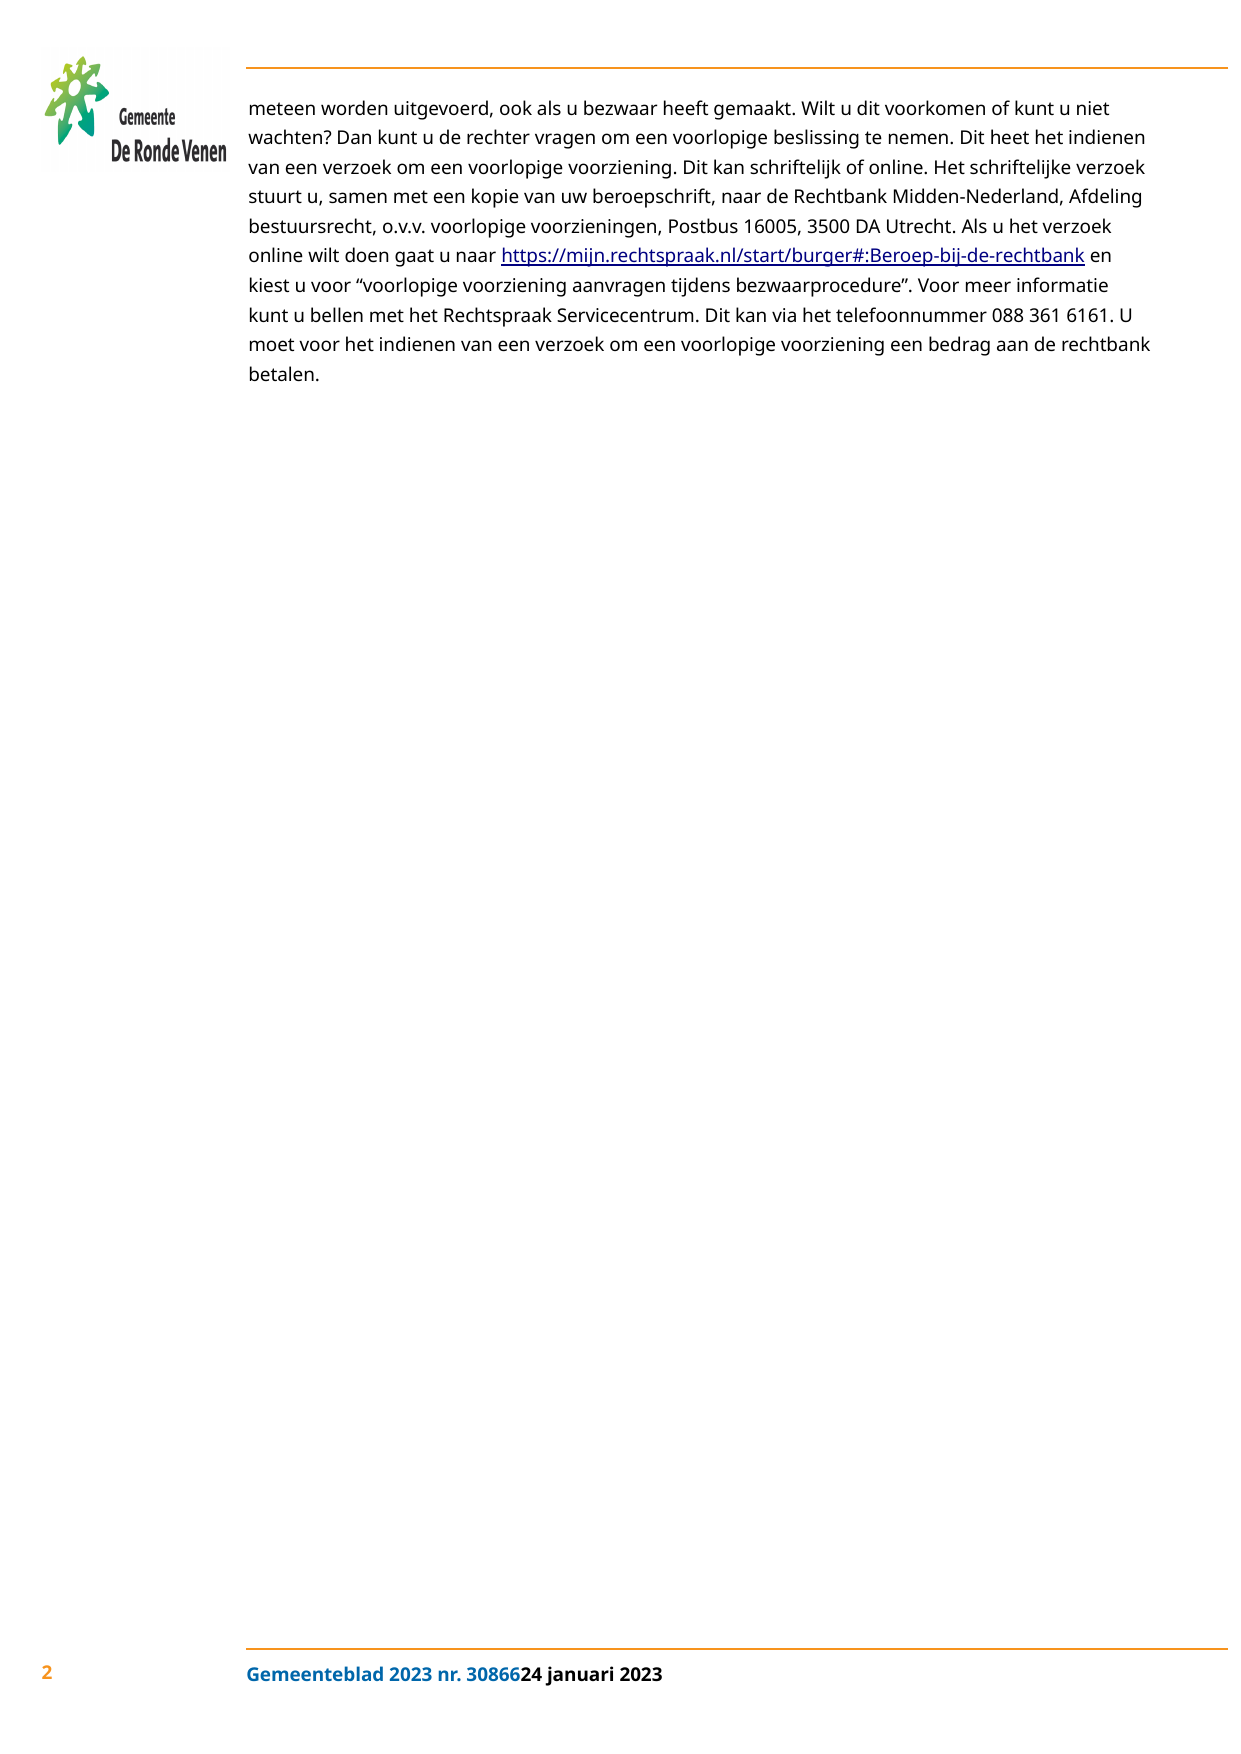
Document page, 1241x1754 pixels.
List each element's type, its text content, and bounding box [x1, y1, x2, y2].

picture [41, 47, 231, 172]
text meteen worden uitgevoerd, ook als u bezwaar heeft gemaakt. Wilt u dit voorkomen of kunt u niet wachten? Dan kunt u de rechter vragen om een voorlopige beslissing te nemen. Dit heet het indienen van een verzoek om een voorlopige voorziening. Dit kan schriftelijk of online. Het schriftelijke verzoek stuurt u, samen met een kopie van uw beroepschrift, naar de Rechtbank Midden-Nederland, Afdeling bestuursrecht, o.v.v. voorlopige voorzieningen, Postbus 16005, 3500 DA Utrecht. Als u het verzoek online wilt doen gaat u naar https://mijn.rechtspraak.nl/start/burger#:Beroep-bij-de-rechtbank en kiest u voor “voorlopige voorziening aanvragen tijdens bezwaarprocedure”. Voor meer informatie kunt u bellen met het Rechtspraak Servicecentrum. Dit kan via het telefoonnummer 088 361 6161. U moet voor het indienen van een verzoek om een voorlopige voorziening een bedrag aan de rechtbank betalen. [248, 95, 1152, 387]
